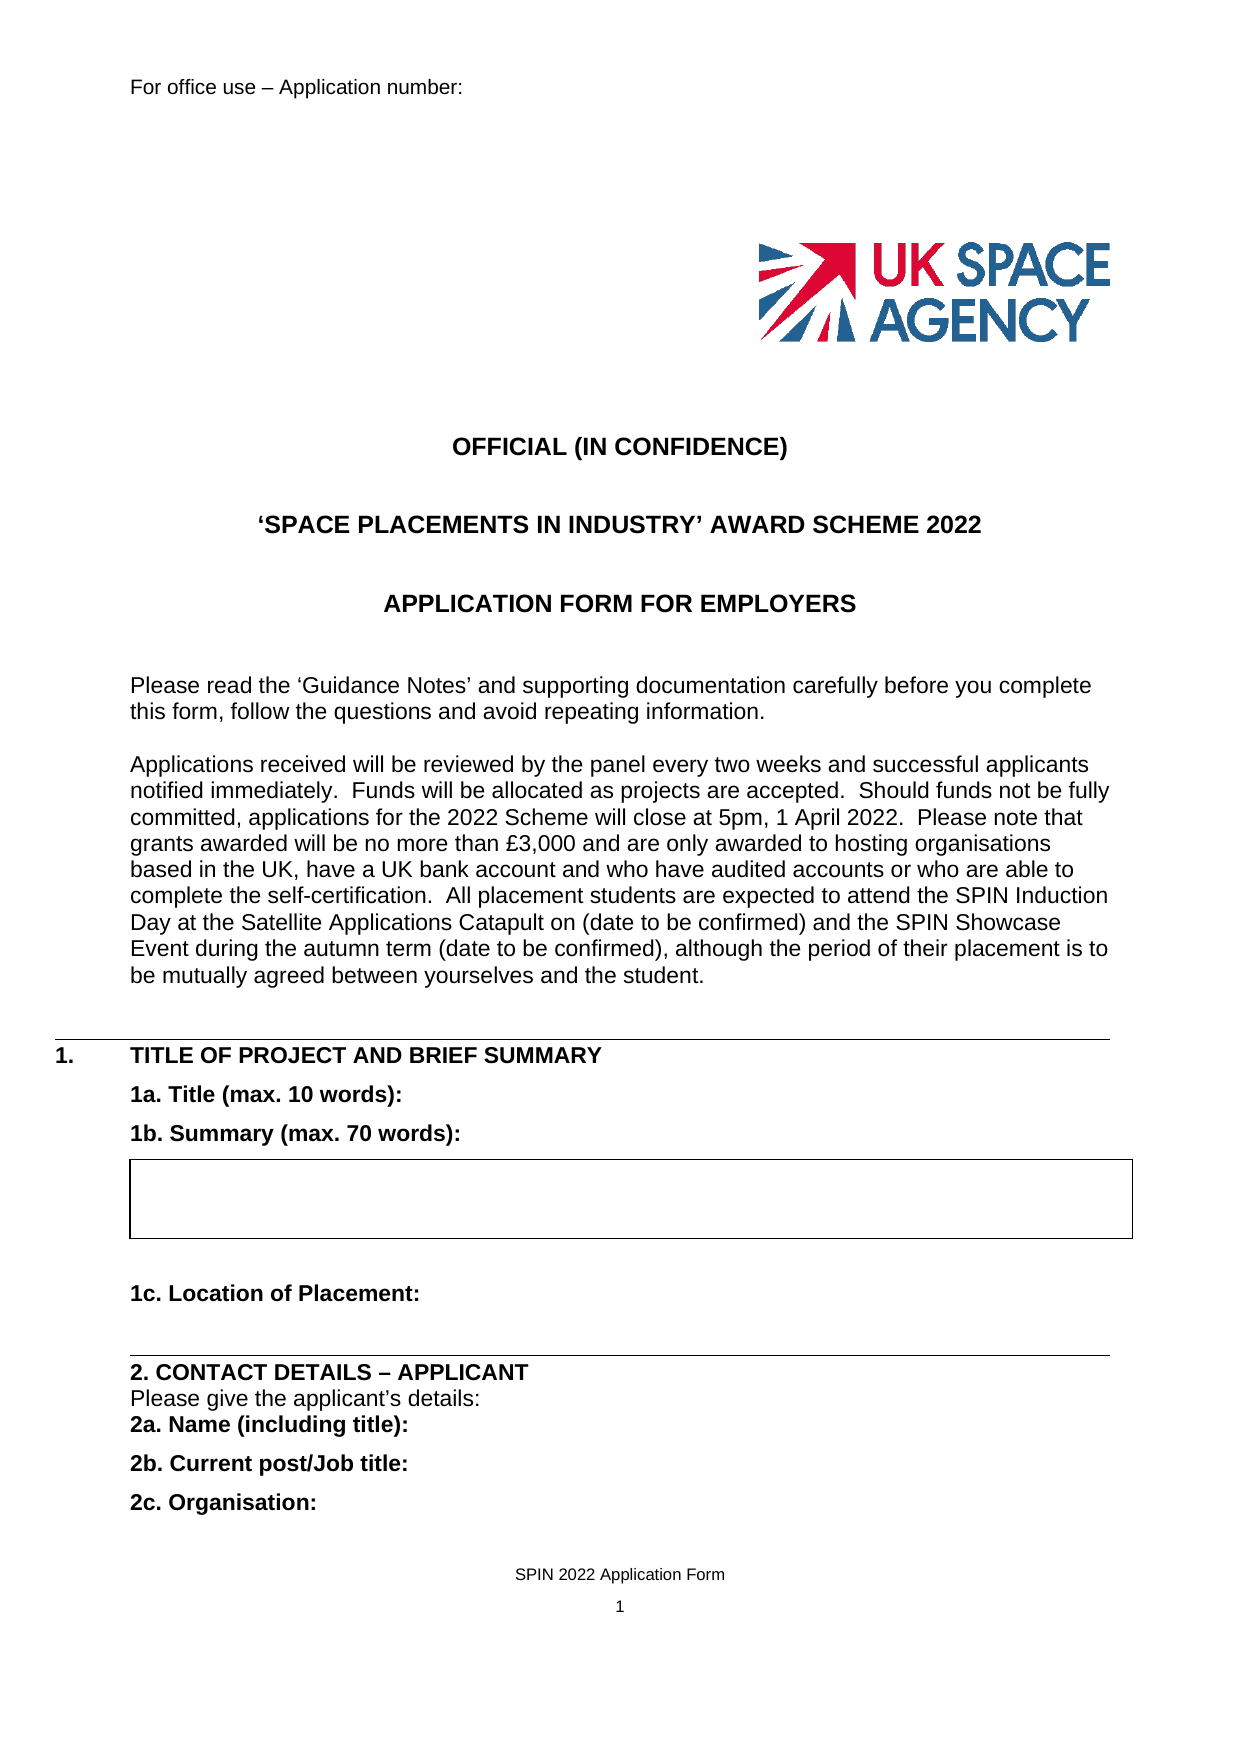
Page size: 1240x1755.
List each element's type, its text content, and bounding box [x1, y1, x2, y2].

list TITLE OF PROJECT AND BRIEF SUMMARY [55, 1040, 1110, 1069]
text 2a. Name (including title): [130, 1411, 1110, 1437]
subtitle Please give the applicant’s details: [130, 1385, 1110, 1411]
table_header [1133, 1159, 1240, 1238]
subtitle ‘SPACE PLACEMENTS IN INDUSTRY’ AWARD SCHEME 2022 [130, 510, 1110, 539]
subtitle 2. Contact Details – APPLICANT [130, 1356, 1110, 1385]
text OFFICIAL (IN CONFIDENCE) [130, 432, 1110, 460]
subtitle APPLICATION FORM FOR EMPLOYERS [130, 589, 1110, 618]
table_header [131, 1160, 1132, 1238]
text 1a. Title (max. 10 words): [130, 1081, 1110, 1108]
text 2c. Organisation: [130, 1489, 1110, 1515]
text 1b. Summary (max. 70 words): [130, 1120, 1110, 1146]
text 1c. Location of Placement: [130, 1278, 1110, 1306]
text Applications received will be reviewed by the panel every two weeks and successful applicants notified immediately. Funds will be allocated as projects are accepted. Should funds not be fully committed, applications for the 2022 Scheme will close at 5pm, 1 April 2022. Please note that grants awarded will be no more than £3,000 and are only awarded to hosting organisations based in the UK, have a UK bank account and who have audited accounts or who are able to complete the self-certification. All placement students are expected to attend the SPIN Induction Day at the Satellite Applications Catapult on (date to be confirmed) and the SPIN Showcase Event during the autumn term (date to be confirmed), although the period of their placement is to be mutually agreed between yourselves and the student. [130, 751, 1110, 988]
text Please read the ‘Guidance Notes’ and supporting documentation carefully before you complete this form, follow the questions and avoid repeating information. [130, 672, 1110, 724]
text 2b. Current post/Job title: [130, 1450, 1110, 1476]
